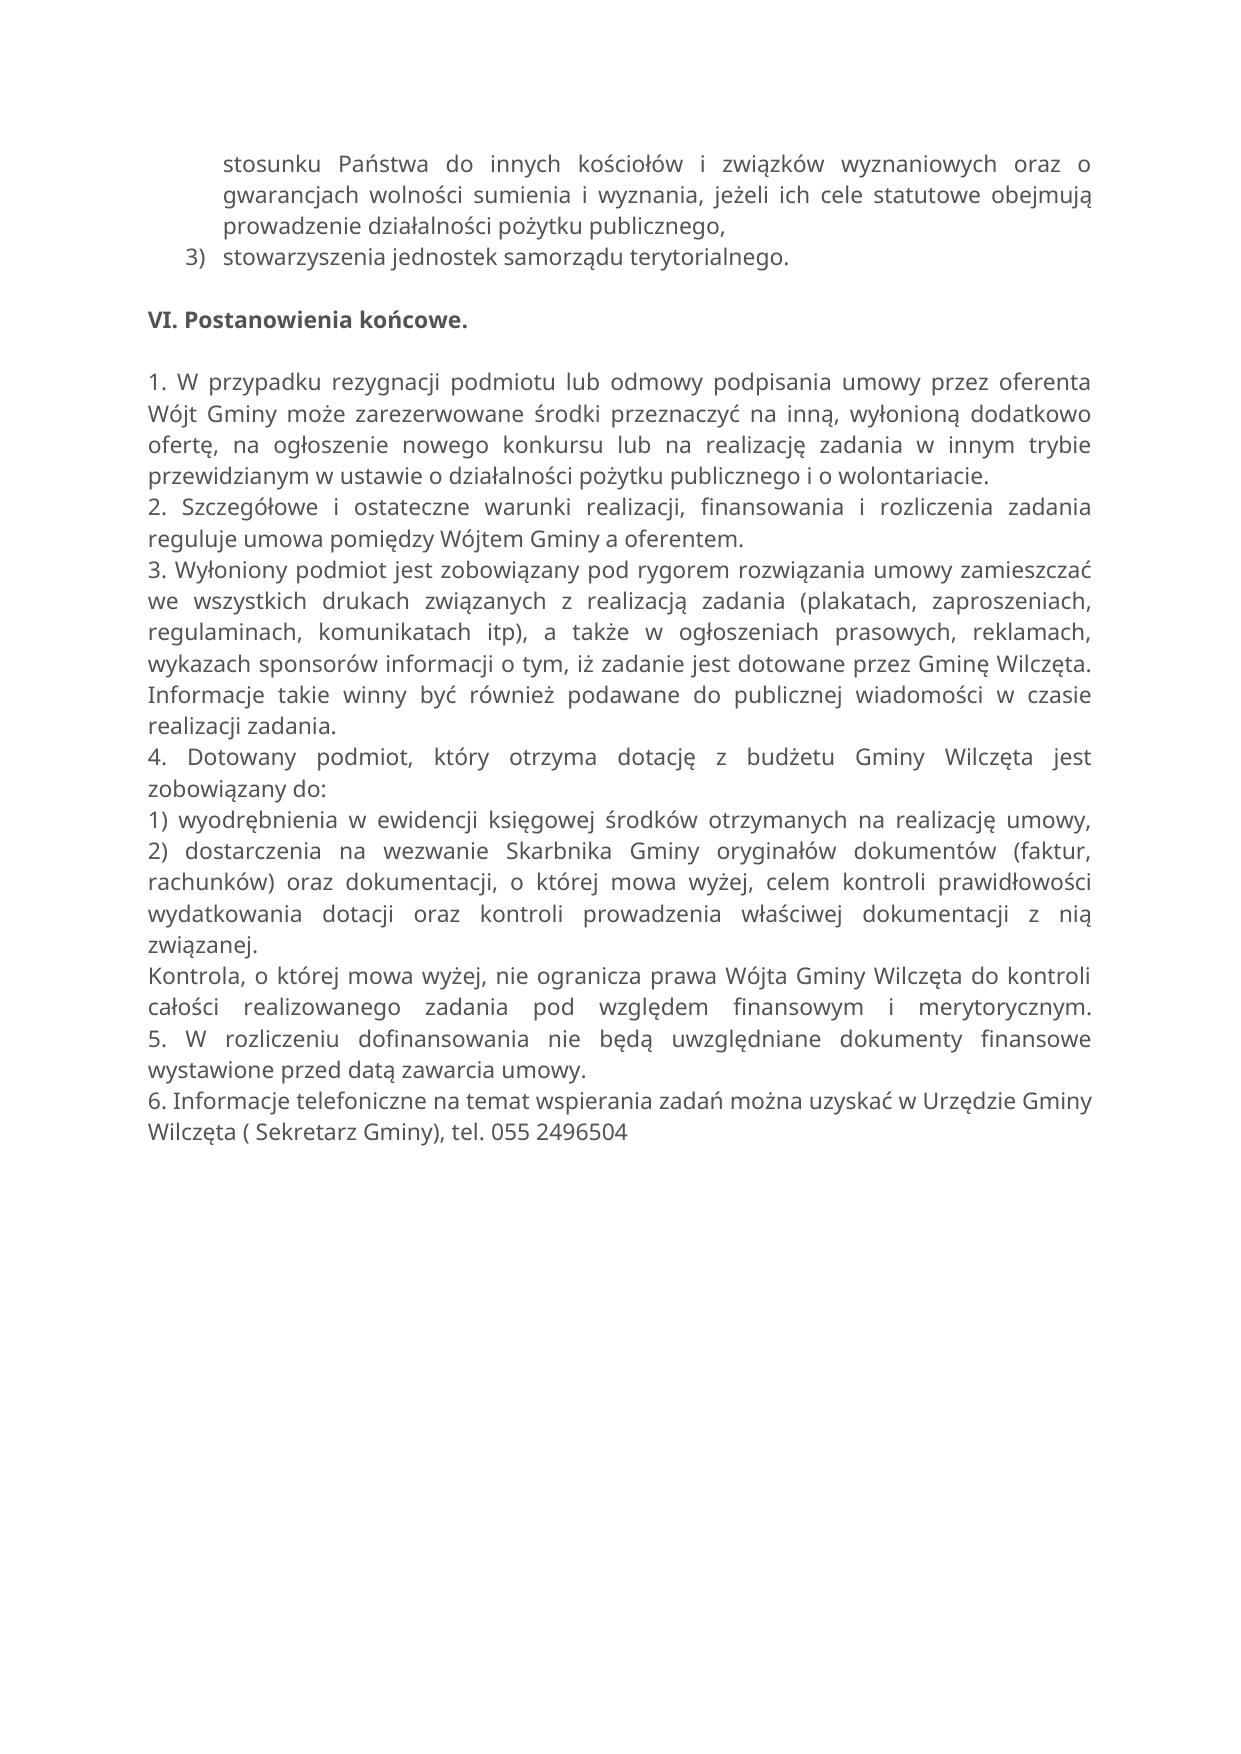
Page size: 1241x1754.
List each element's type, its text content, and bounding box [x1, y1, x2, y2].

text Kontrola, o której mowa wyżej, nie ogranicza prawa Wójta Gminy Wilczęta do kontroli całości realizowanego zadania pod względem finansowym i merytorycznym. 5. W rozliczeniu dofinansowania nie będą uwzględniane dokumenty finansowe wystawione przed datą zawarcia umowy. [148, 960, 1093, 1085]
text 2. Szczegółowe i ostateczne warunki realizacji, finansowania i rozliczenia zadania reguluje umowa pomiędzy Wójtem Gminy a oferentem. [148, 491, 1093, 554]
text 4. Dotowany podmiot, który otrzyma dotację z budżetu Gminy Wilczęta jest zobowiązany do: [148, 741, 1093, 804]
list stowarzyszenia jednostek samorządu terytorialnego. [185, 241, 1093, 273]
text 1) wyodrębnienia w ewidencji księgowej środków otrzymanych na realizację umowy, 2) dostarczenia na wezwanie Skarbnika Gminy oryginałów dokumentów (faktur, rachunków) oraz dokumentacji, o której mowa wyżej, celem kontroli prawidłowości wydatkowania dotacji oraz kontroli prowadzenia właściwej dokumentacji z nią związanej. [148, 804, 1093, 960]
text 6. Informacje telefoniczne na temat wspierania zadań można uzyskać w Urzędzie Gminy Wilczęta ( Sekretarz Gminy), tel. 055 2496504 [148, 1085, 1093, 1148]
text VI. Postanowienia końcowe. [73, 273, 1093, 335]
text 3. Wyłoniony podmiot jest zobowiązany pod rygorem rozwiązania umowy zamieszczać we wszystkich drukach związanych z realizacją zadania (plakatach, zaproszeniach, regulaminach, komunikatach itp), a także w ogłoszeniach prasowych, reklamach, wykazach sponsorów informacji o tym, iż zadanie jest dotowane przez Gminę Wilczęta. Informacje takie winny być również podawane do publicznej wiadomości w czasie realizacji zadania. [148, 554, 1093, 741]
text 1. W przypadku rezygnacji podmiotu lub odmowy podpisania umowy przez oferenta Wójt Gminy może zarezerwowane środki przeznaczyć na inną, wyłonioną dodatkowo ofertę, na ogłoszenie nowego konkursu lub na realizację zadania w innym trybie przewidzianym w ustawie o działalności pożytku publicznego i o wolontariacie. [148, 335, 1093, 491]
list stosunku Państwa do innych kościołów i związków wyznaniowych oraz o gwarancjach wolności sumienia i wyznania, jeżeli ich cele statutowe obejmują prowadzenie działalności pożytku publicznego, [185, 148, 1093, 241]
